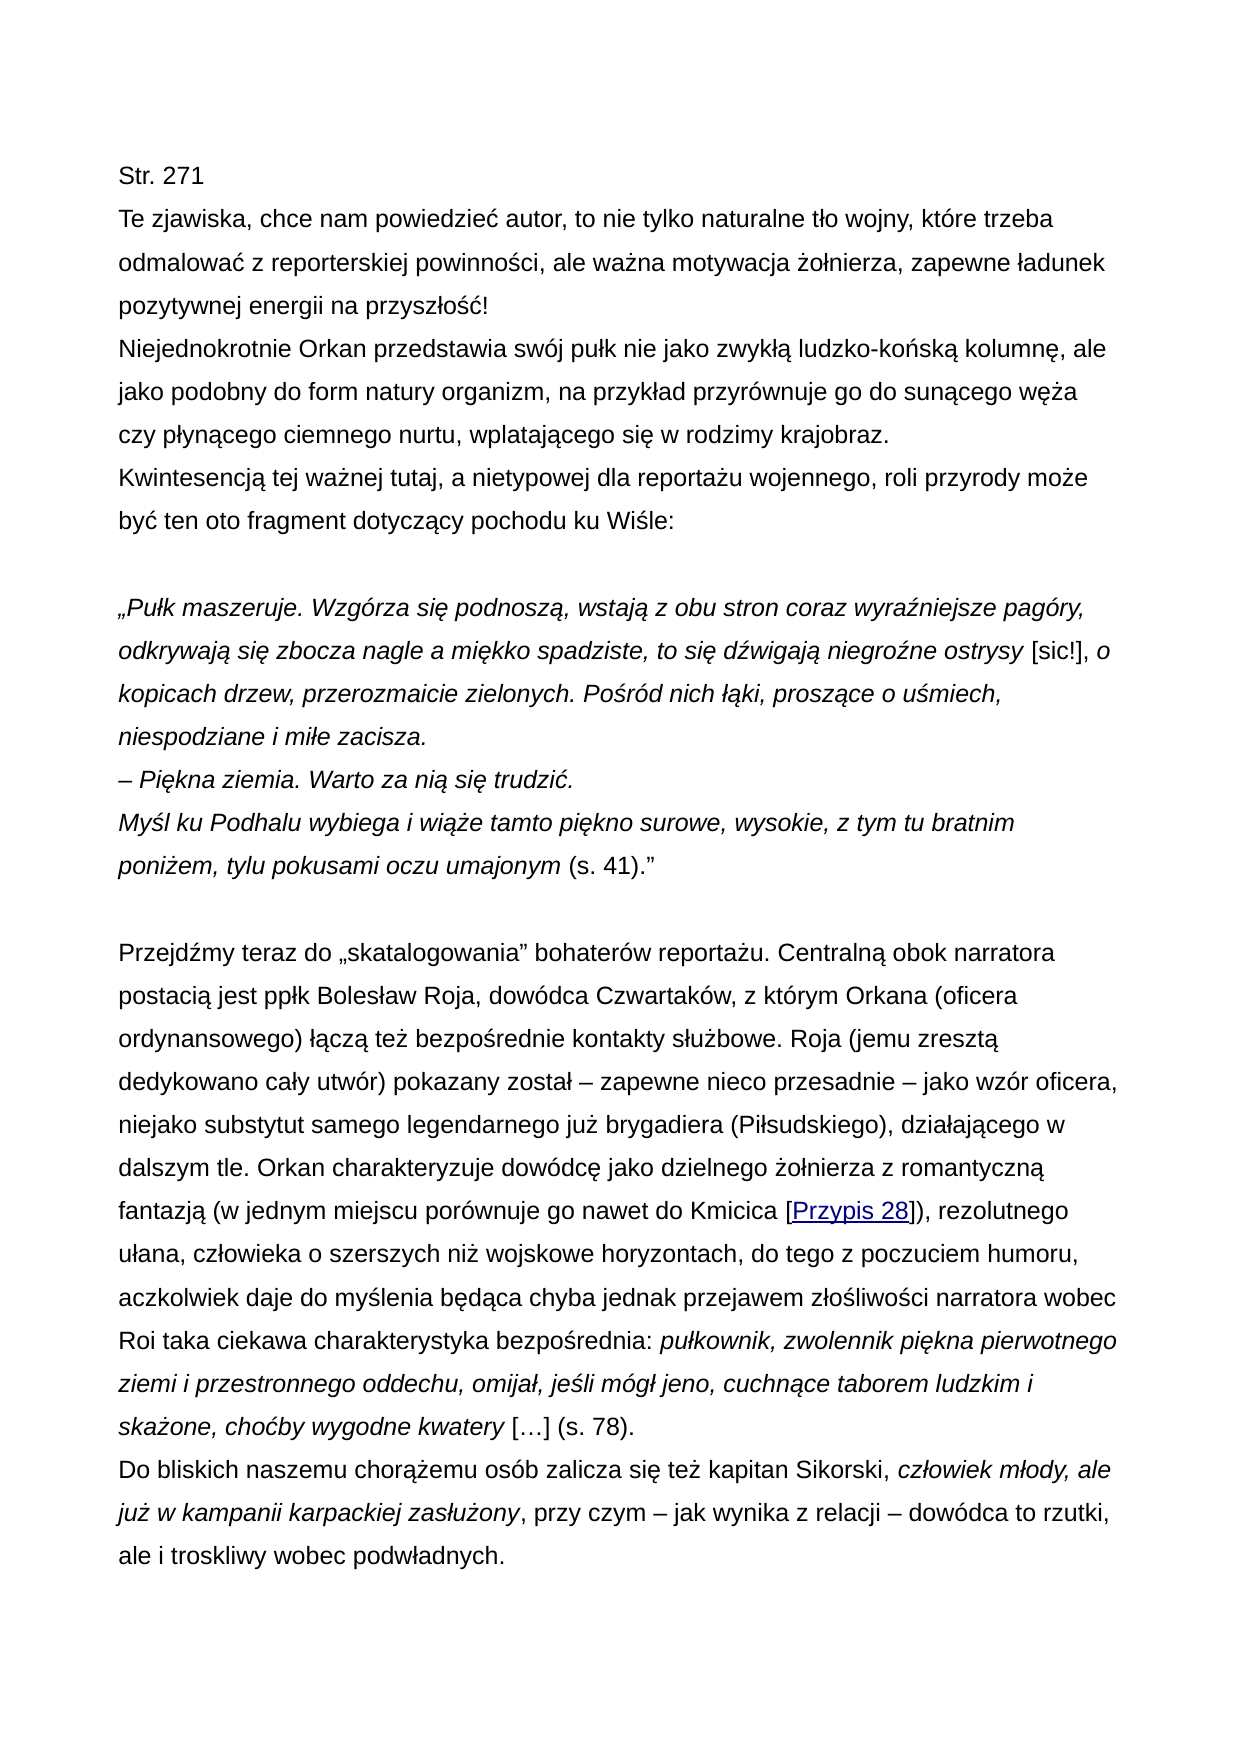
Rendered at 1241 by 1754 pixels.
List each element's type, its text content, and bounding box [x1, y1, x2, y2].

text Przejdźmy teraz do „skatalogowania” bohaterów reportażu. Centralną obok narratora postacią jest ppłk Bolesław Roja, dowódca Czwartaków, z którym Orkana (oficera ordynansowego) łączą też bezpośrednie kontakty służbowe. Roja (jemu zresztą dedykowano cały utwór) pokazany został – zapewne nieco przesadnie – jako wzór oficera, niejako substytut samego legendarnego już brygadiera (Piłsudskiego), działającego w dalszym tle. Orkan charakteryzuje dowódcę jako dzielnego żołnierza z romantyczną fantazją (w jednym miejscu porównuje go nawet do Kmicica [Przypis 28]), rezolutnego ułana, człowieka o szerszych niż wojskowe horyzontach, do tego z poczuciem humoru, aczkolwiek daje do myślenia będąca chyba jednak przejawem złośliwości narratora wobec Roi taka ciekawa charakterystyka bezpośrednia: pułkownik, zwolennik piękna pierwotnego ziemi i przestronnego oddechu, omijał, jeśli mógł jeno, cuchnące taborem ludzkim i skażone, choćby wygodne kwatery […] (s. 78). [118, 937, 1122, 1441]
text – Piękna ziemia. Warto za nią się trudzić. [118, 765, 1122, 794]
text Do bliskich naszemu chorążemu osób zalicza się też kapitan Sikorski, człowiek młody, ale już w kampanii karpackiej zasłużony, przy czym – jak wynika z relacji – dowódca to rzutki, ale i troskliwy wobec podwładnych. [118, 1455, 1122, 1570]
text Myśl ku Podhalu wybiega i wiąże tamto piękno surowe, wysokie, z tym tu bratnim poniżem, tylu pokusami oczu umajonym (s. 41).” [118, 808, 1122, 880]
text Str. 271 [118, 161, 1122, 190]
text Niejednokrotnie Orkan przedstawia swój pułk nie jako zwykłą ludzko-końską kolumnę, ale jako podobny do form natury organizm, na przykład przyrównuje go do sunącego węża czy płynącego ciemnego nurtu, wplatającego się w rodzimy krajobraz. [118, 334, 1122, 449]
text „Pułk maszeruje. Wzgórza się podnoszą, wstają z obu stron coraz wyraźniejsze pagóry, odkrywają się zbocza nagle a miękko spadziste, to się dźwigają niegroźne ostrysy [sic!], o kopicach drzew, przerozmaicie zielonych. Pośród nich łąki, proszące o uśmiech, niespodziane i miłe zacisza. [118, 592, 1122, 751]
text Te zjawiska, chce nam powiedzieć autor, to nie tylko naturalne tło wojny, które trzeba odmalować z reporterskiej powinności, ale ważna motywacja żołnierza, zapewne ładunek pozytywnej energii na przyszłość! [118, 204, 1122, 319]
text Kwintesencją tej ważnej tutaj, a nietypowej dla reportażu wojennego, roli przyrody może być ten oto fragment dotyczący pochodu ku Wiśle: [118, 463, 1122, 535]
